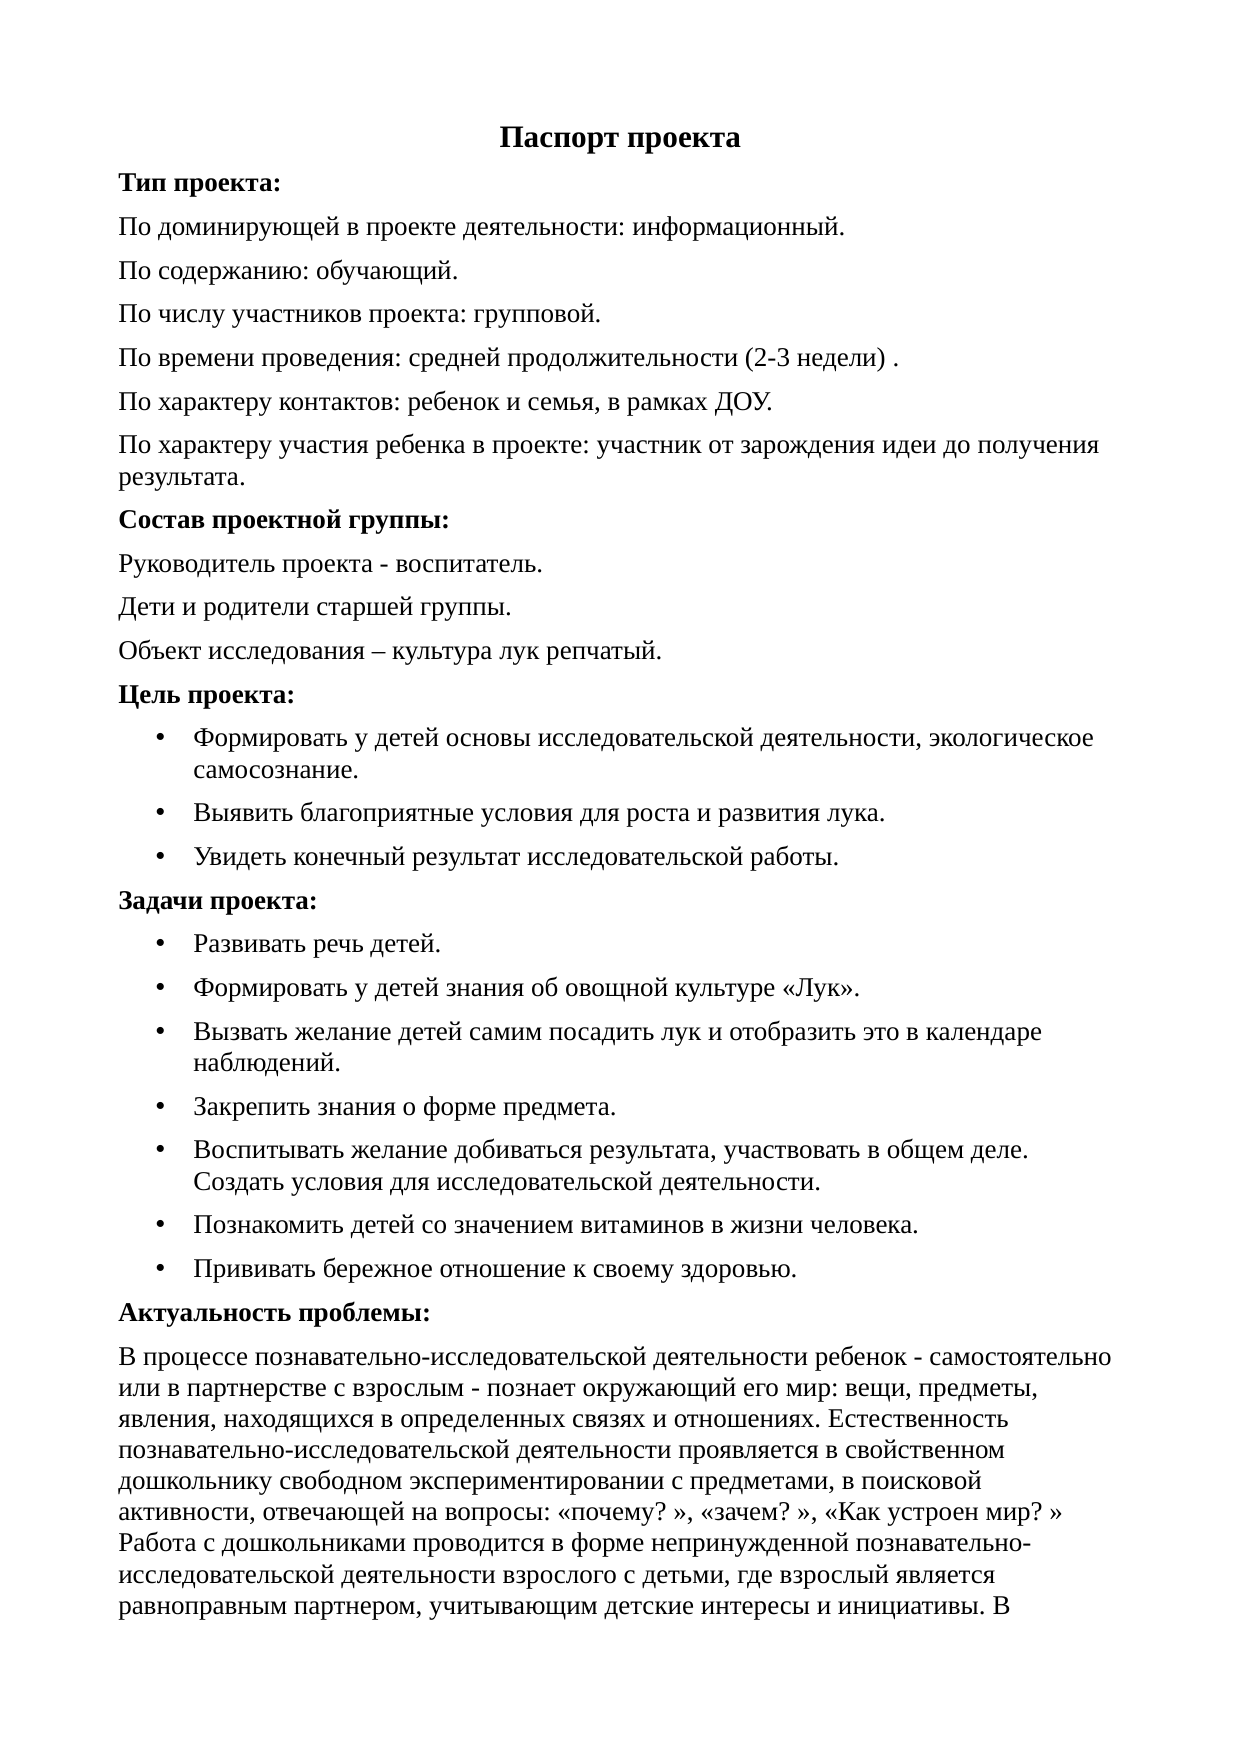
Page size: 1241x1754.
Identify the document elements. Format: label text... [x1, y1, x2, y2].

list Формировать у детей основы исследовательской деятельности, экологическое самосознание. [156, 721, 1122, 784]
list Познакомить детей со значением витаминов в жизни человека. [156, 1208, 1122, 1240]
text Актуальность проблемы: [118, 1296, 1122, 1327]
list Вызвать желание детей самим посадить лук и отобразить это в календаре наблюдений. [156, 1015, 1122, 1077]
text По характеру контактов: ребенок и семья, в рамках ДОУ. [118, 385, 1122, 416]
text По времени проведения: средней продолжительности (2-3 недели) . [118, 341, 1122, 372]
text В процессе познавательно-исследовательской деятельности ребенок - самостоятельно или в партнерстве с взрослым - познает окружающий его мир: вещи, предметы, явления, находящихся в определенных связях и отношениях. Естественность познавательно-исследовательской деятельности проявляется в свойственном дошкольнику свободном экспериментировании с предметами, в поисковой активности, отвечающей на вопросы: «почему? », «зачем? », «Как устроен мир? » Работа с дошкольниками проводится в форме непринужденной познавательно-исследовательской деятельности взрослого с детьми, где взрослый является равноправным партнером, учитывающим детские интересы и инициативы. В [118, 1340, 1122, 1620]
text По доминирующей в проекте деятельности: информационный. [118, 210, 1122, 241]
list Закрепить знания о форме предмета. [156, 1090, 1122, 1121]
list Воспитывать желание добиваться результата, участвовать в общем деле. Создать условия для исследовательской деятельности. [156, 1134, 1122, 1196]
list Развивать речь детей. [156, 927, 1122, 959]
list Увидеть конечный результат исследовательской работы. [156, 840, 1122, 871]
text Тип проекта: [118, 167, 1122, 198]
text По содержанию: обучающий. [118, 254, 1122, 285]
text Состав проектной группы: [118, 503, 1122, 534]
text Дети и родители старшей группы. [118, 591, 1122, 622]
text Задачи проекта: [118, 884, 1122, 915]
text По числу участников проекта: групповой. [118, 297, 1122, 329]
list Выявить благоприятные условия для роста и развития лука. [156, 796, 1122, 828]
text Объект исследования – культура лук репчатый. [118, 634, 1122, 665]
text Руководитель проекта - воспитатель. [118, 547, 1122, 578]
text Паспорт проекта [118, 118, 1122, 154]
list Формировать у детей знания об овощной культуре «Лук». [156, 971, 1122, 1002]
text По характеру участия ребенка в проекте: участник от зарождения идеи до получения результата. [118, 428, 1122, 491]
list Прививать бережное отношение к своему здоровью. [156, 1252, 1122, 1283]
text Цель проекта: [118, 678, 1122, 709]
